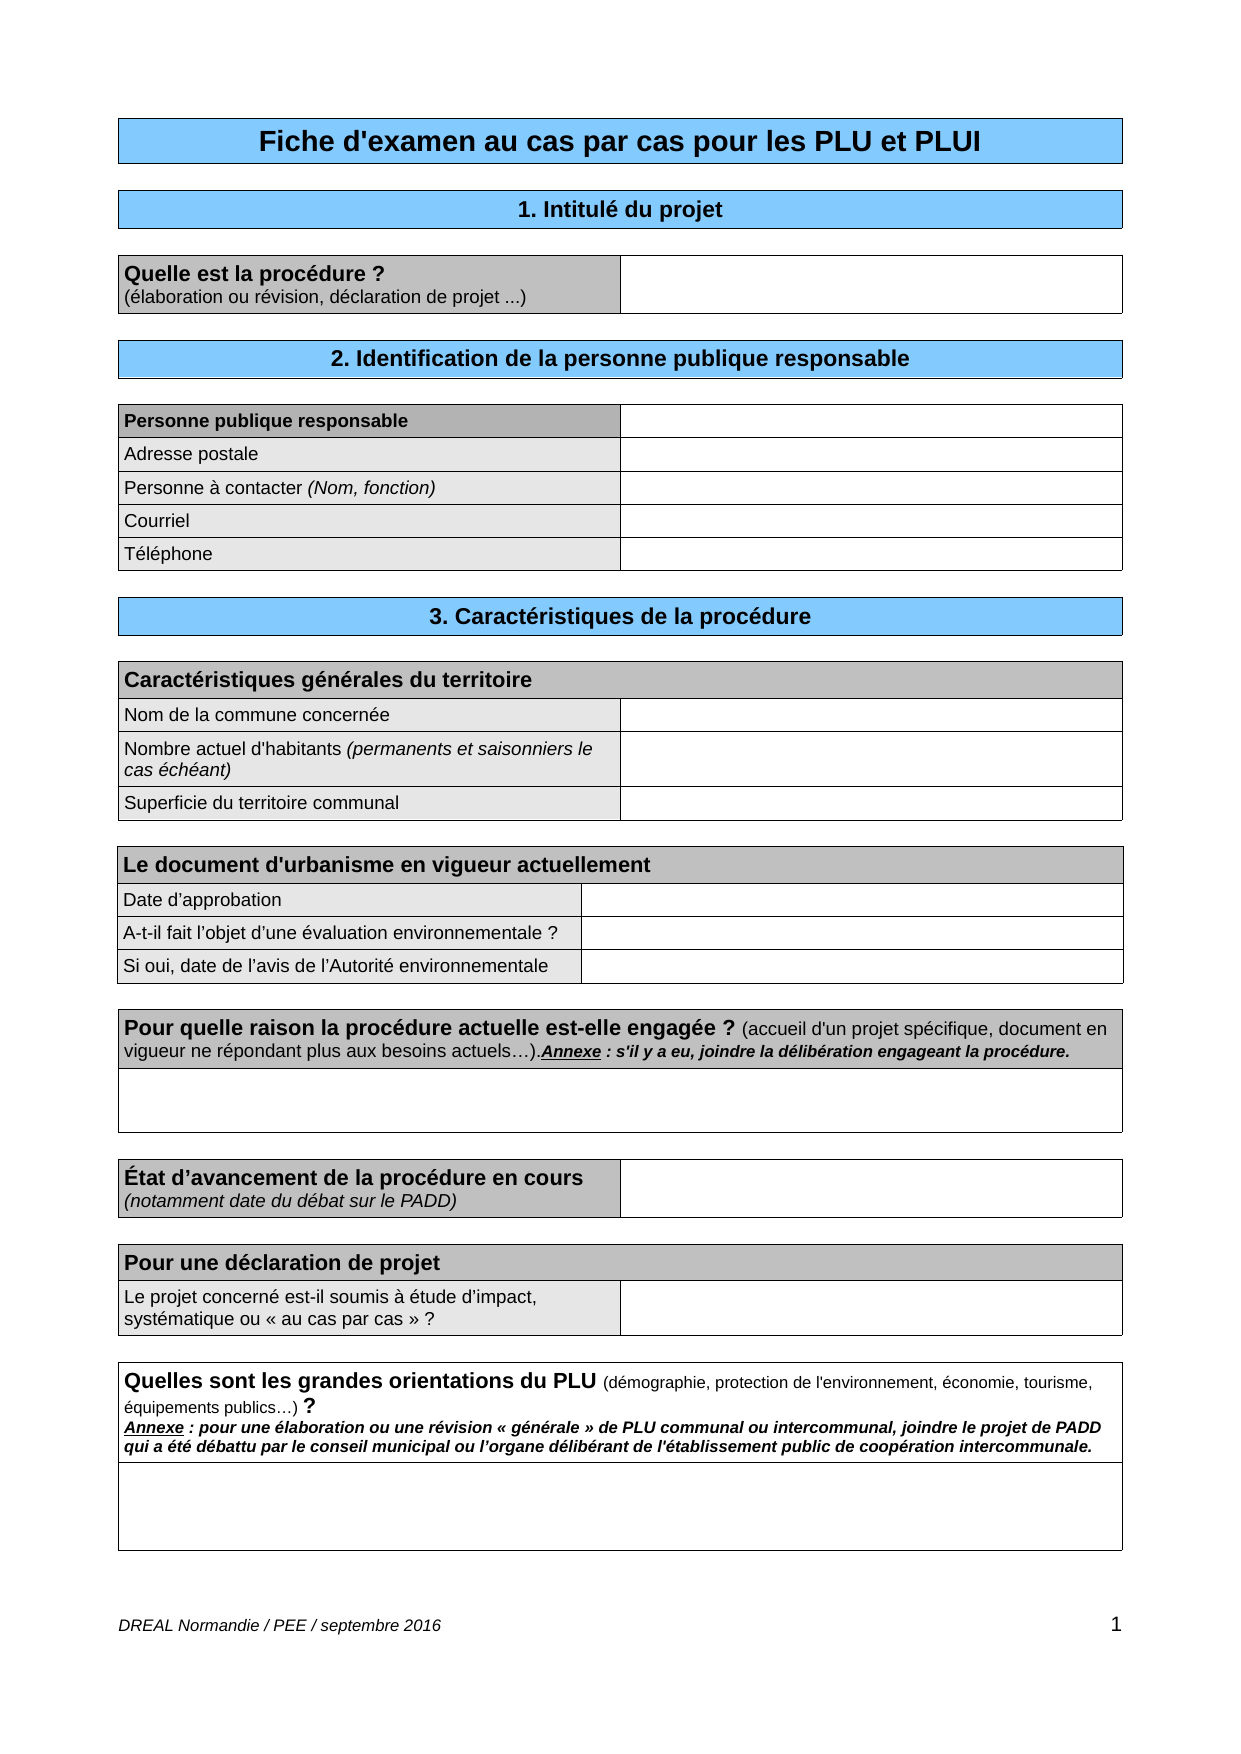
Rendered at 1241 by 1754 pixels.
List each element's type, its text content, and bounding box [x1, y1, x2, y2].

table_cell Superficie du territoire communal [119, 787, 620, 819]
table_header Caractéristiques générales du territoire [119, 662, 1122, 698]
table_header Pour quelle raison la procédure actuelle est-elle engagée ? (accueil d'un projet spécifique, document en vigueur ne répondant plus aux besoins actuels…).Annexe : s'il y a eu, joindre la délibération engageant la procédure. [119, 1010, 1122, 1068]
table_cell [621, 538, 1122, 570]
table_cell [621, 1281, 1122, 1335]
table_header Le document d'urbanisme en vigueur actuellement [118, 847, 1123, 883]
table_cell Téléphone [119, 538, 620, 570]
table_cell [621, 438, 1122, 471]
table_cell Personne à contacter (Nom, fonction) [119, 472, 620, 504]
table_cell [582, 917, 1123, 949]
table_cell A-t-il fait l’objet d’une évaluation environnementale ? [118, 917, 581, 949]
table_cell Le projet concerné est-il soumis à étude d’impact, systématique ou « au cas par cas » ? [119, 1281, 620, 1335]
table_header [621, 256, 1122, 313]
table_header Fiche d'examen au cas par cas pour les PLU et PLUI [119, 119, 1122, 163]
table_header 3. Caractéristiques de la procédure [119, 598, 1122, 635]
table_cell [582, 884, 1123, 916]
table_header État d’avancement de la procédure en cours (notamment date du débat sur le PADD) [119, 1160, 620, 1217]
table_header 1. Intitulé du projet [119, 191, 1122, 228]
table_header Quelles sont les grandes orientations du PLU (démographie, protection de l'environnement, économie, tourisme, équipements publics…) ? Annexe : pour une élaboration ou une révision « générale » de PLU communal ou intercommunal, joindre le projet de PADD qui a été débattu par le conseil municipal ou l’organe délibérant de l'établissement public de coopération intercommunale. [119, 1363, 1122, 1462]
table_header Pour une déclaration de projet [119, 1245, 1122, 1280]
table_header [621, 1160, 1122, 1217]
table_header Quelle est la procédure ? (élaboration ou révision, déclaration de projet ...) [119, 256, 620, 313]
table_header Personne publique responsable [119, 405, 620, 437]
table_cell [621, 732, 1122, 786]
table_cell Si oui, date de l’avis de l’Autorité environnementale [118, 950, 581, 983]
table_cell Adresse postale [119, 438, 620, 471]
table_cell [621, 699, 1122, 731]
table_header 2. Identification de la personne publique responsable [119, 341, 1122, 377]
table_cell [621, 472, 1122, 504]
table_cell Courriel [119, 505, 620, 537]
table_cell [119, 1069, 1122, 1132]
table_header [621, 405, 1122, 437]
table_cell Nombre actuel d'habitants (permanents et saisonniers le cas échéant) [119, 732, 620, 786]
table_cell [119, 1463, 1122, 1549]
table_cell [621, 787, 1122, 819]
table_cell [582, 950, 1123, 983]
table_cell Date d’approbation [118, 884, 581, 916]
table_cell [621, 505, 1122, 537]
table_cell Nom de la commune concernée [119, 699, 620, 731]
